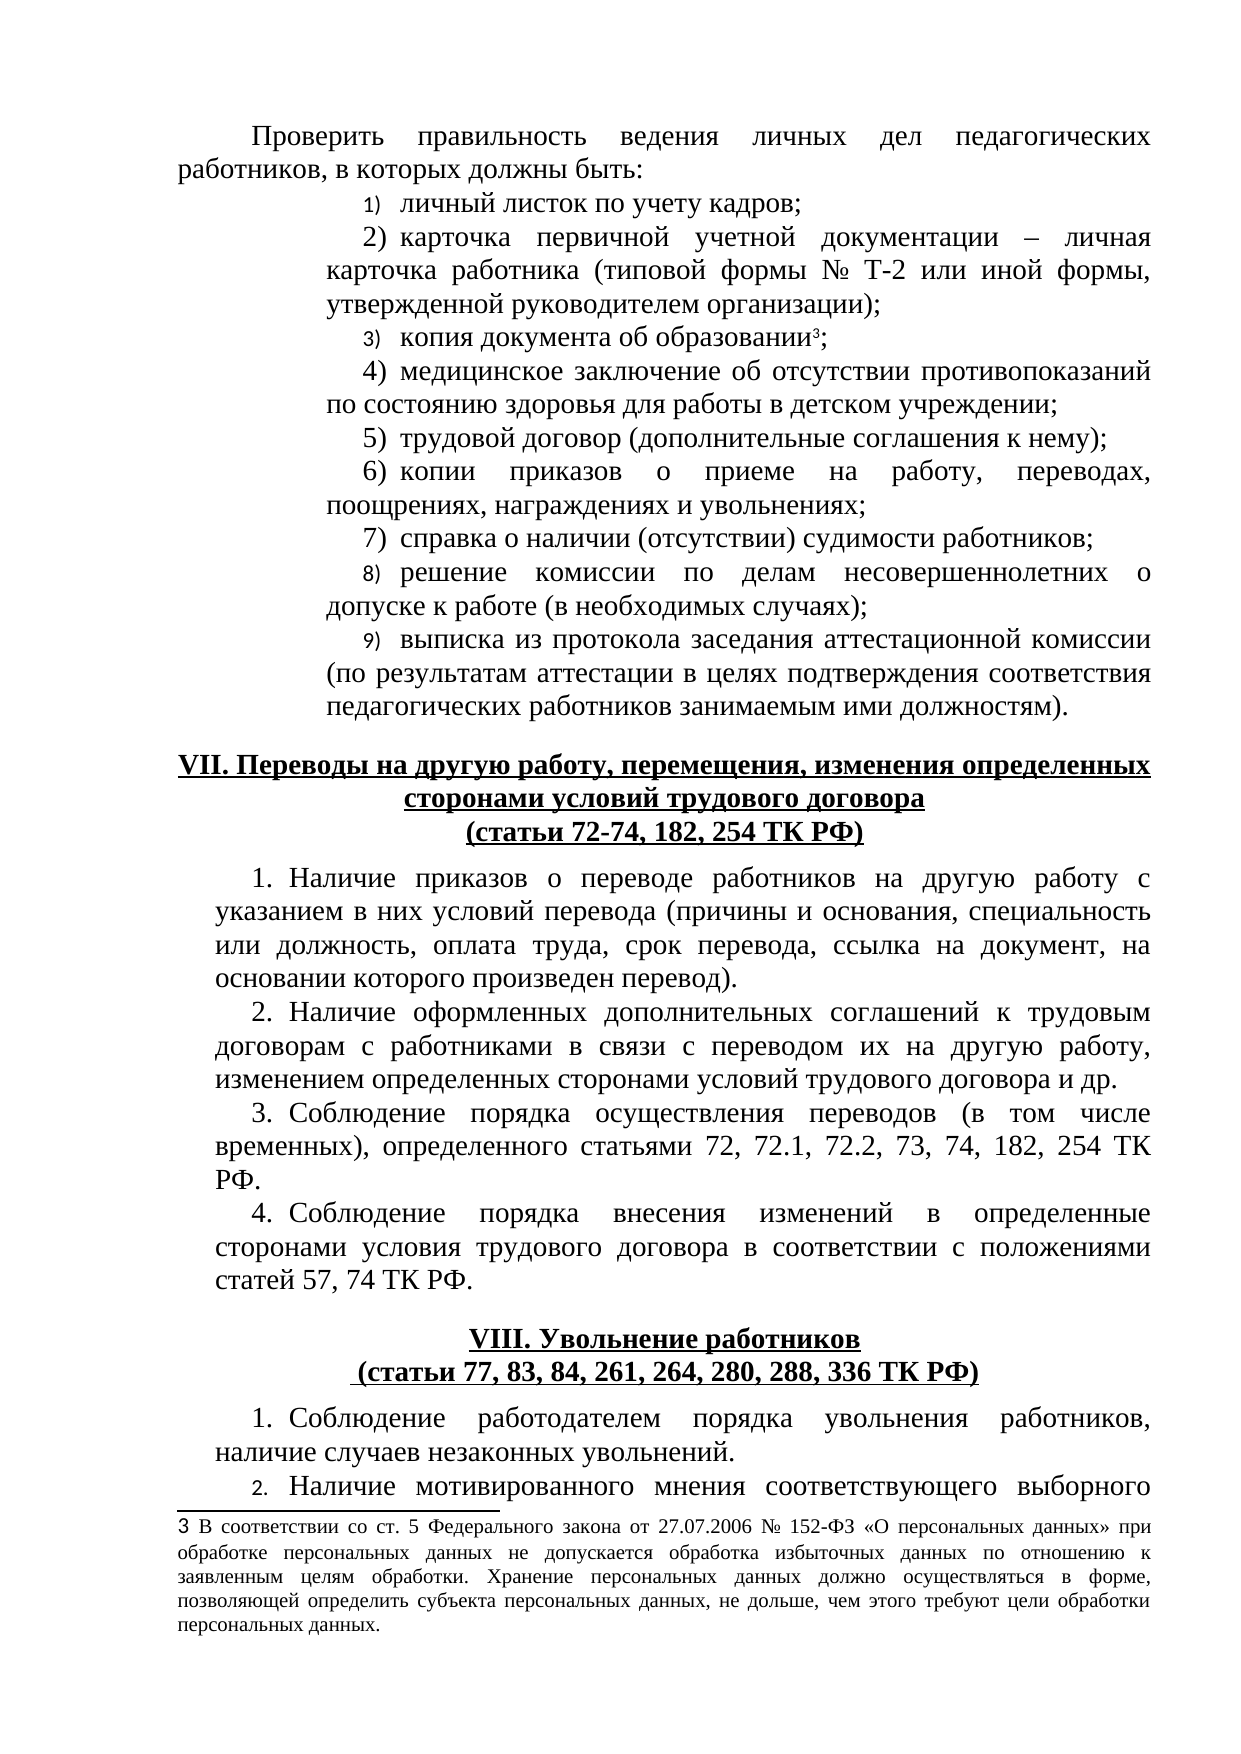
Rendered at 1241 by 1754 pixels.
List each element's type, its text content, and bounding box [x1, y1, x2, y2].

list Наличие оформленных дополнительных соглашений к трудовым договорам с работниками в связи с переводом их на другую работу, изменением определенных сторонами условий трудового договора и др. [177, 994, 1152, 1095]
list Наличие приказов о переводе работников на другую работу с указанием в них условий перевода (причины и основания, специальность или должность, оплата труда, срок перевода, ссылка на документ, на основании которого произведен перевод). [177, 860, 1152, 994]
text (статьи 72-74, 182, 254 ТК РФ) [177, 814, 1152, 847]
text VII. Переводы на другую работу, перемещения, изменения определенных сторонами условий трудового договора [177, 747, 1152, 814]
text VIII. Увольнение работников [177, 1321, 1152, 1354]
list выписка из протокола заседания аттестационной комиссии (по результатам аттестации в целях подтверждения соответствия педагогических работников занимаемым ими должностям). [288, 621, 1152, 722]
list копии приказов о приеме на работу, переводах, поощрениях, награждениях и увольнениях; [288, 453, 1152, 521]
list личный листок по учету кадров; [288, 185, 1152, 219]
text (статьи 77, 83, 84, 261, 264, 280, 288, 336 ТК РФ) [177, 1354, 1152, 1388]
list Соблюдение работодателем порядка увольнения работников, наличие случаев незаконных увольнений. [177, 1401, 1152, 1468]
list В соответствии со ст. 5 Федерального закона от 27.07.2006 № 152-ФЗ «О персональных данных» при обработке персональных данных не допускается обработка избыточных данных по отношению к заявленным целям обработки. Хранение персональных данных должно осуществляться в форме, позволяющей определить субъекта персональных данных, не дольше, чем этого требуют цели обработки персональных данных. [177, 1512, 1152, 1636]
list трудовой договор (дополнительные соглашения к нему); [288, 420, 1152, 453]
list Соблюдение порядка осуществления переводов (в том числе временных), определенного статьями 72, 72.1, 72.2, 73, 74, 182, 254 ТК РФ. [177, 1095, 1152, 1195]
list медицинское заключение об отсутствии противопоказаний по состоянию здоровья для работы в детском учреждении; [288, 353, 1152, 420]
list копия документа об образовании; [288, 319, 1152, 353]
text Проверить правильность ведения личных дел педагогических работников, в которых должны быть: [177, 118, 1152, 185]
list Соблюдение порядка внесения изменений в определенные сторонами условия трудового договора в соответствии с положениями статей 57, 74 ТК РФ. [177, 1195, 1152, 1296]
list Наличие мотивированного мнения соответствующего выборного [177, 1468, 1152, 1501]
list решение комиссии по делам несовершеннолетних о допуске к работе (в необходимых случаях); [288, 554, 1152, 621]
list справка о наличии (отсутствии) судимости работников; [288, 521, 1152, 554]
list карточка первичной учетной документации – личная карточка работника (типовой формы № Т-2 или иной формы, утвержденной руководителем организации); [288, 219, 1152, 319]
